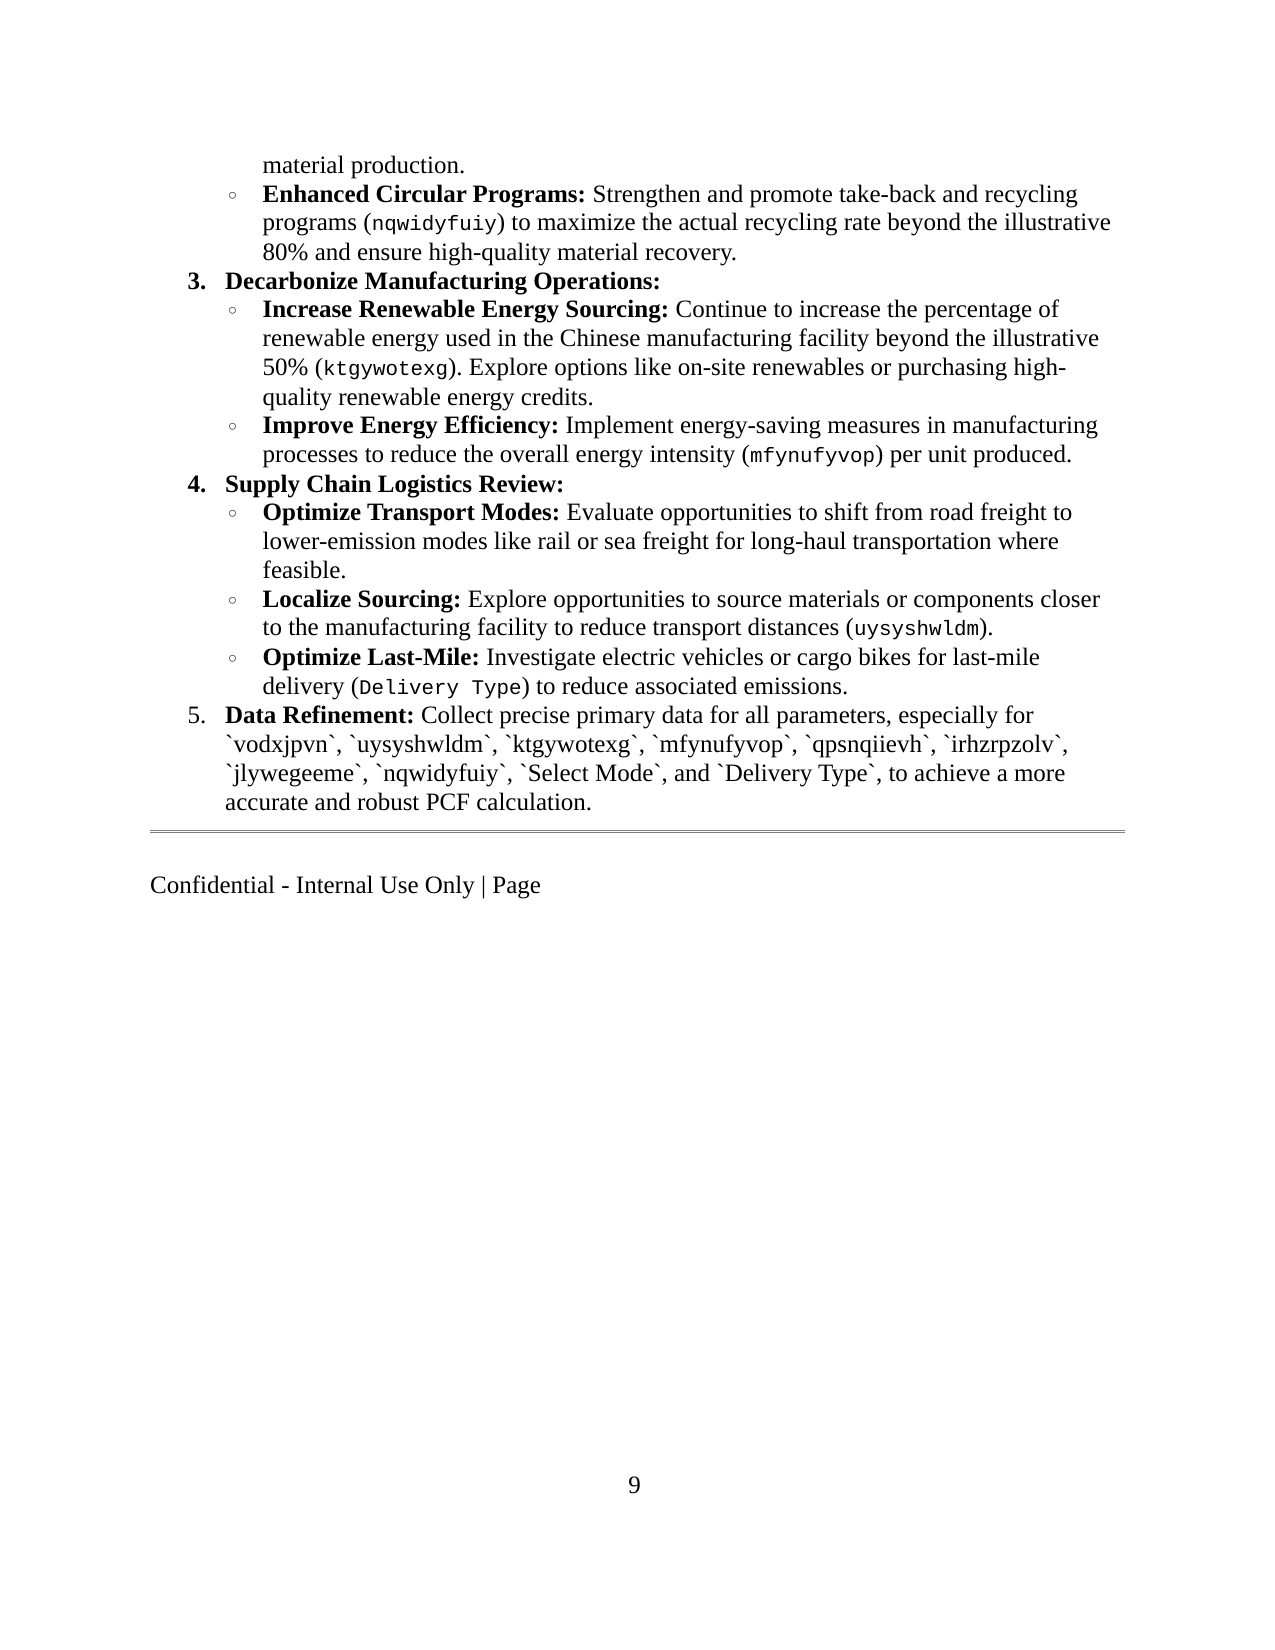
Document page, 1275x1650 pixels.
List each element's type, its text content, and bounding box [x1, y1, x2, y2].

list Localize Sourcing: Explore opportunities to source materials or components closer to the manufacturing facility to reduce transport distances (uysyshwldm). [225, 584, 1125, 642]
list Supply Chain Logistics Review: [187, 469, 1125, 497]
list material production. [225, 150, 1125, 179]
list Increase Renewable Energy Sourcing: Continue to increase the percentage of renewable energy used in the Chinese manufacturing facility beyond the illustrative 50% (ktgywotexg). Explore options like on-site renewables or purchasing high-quality renewable energy credits. [225, 294, 1125, 410]
list Optimize Transport Modes: Evaluate opportunities to shift from road freight to lower-emission modes like rail or sea freight for long-haul transportation where feasible. [225, 497, 1125, 584]
list Decarbonize Manufacturing Operations: [187, 266, 1125, 294]
list Data Refinement: Collect precise primary data for all parameters, especially for `vodxjpvn`, `uysyshwldm`, `ktgywotexg`, `mfynufyvop`, `qpsnqiievh`, `irhzrpzolv`, `jlywegeeme`, `nqwidyfuiy`, `Select Mode`, and `Delivery Type`, to achieve a more accurate and robust PCF calculation. [187, 700, 1125, 815]
list Enhanced Circular Programs: Strengthen and promote take-back and recycling programs (nqwidyfuiy) to maximize the actual recycling rate beyond the illustrative 80% and ensure high-quality material recovery. [225, 179, 1125, 266]
text Confidential - Internal Use Only | Page [150, 871, 1125, 899]
list Optimize Last-Mile: Investigate electric vehicles or cargo bikes for last-mile delivery (Delivery Type) to reduce associated emissions. [225, 642, 1125, 700]
list Improve Energy Efficiency: Implement energy-saving measures in manufacturing processes to reduce the overall energy intensity (mfynufyvop) per unit produced. [225, 410, 1125, 469]
